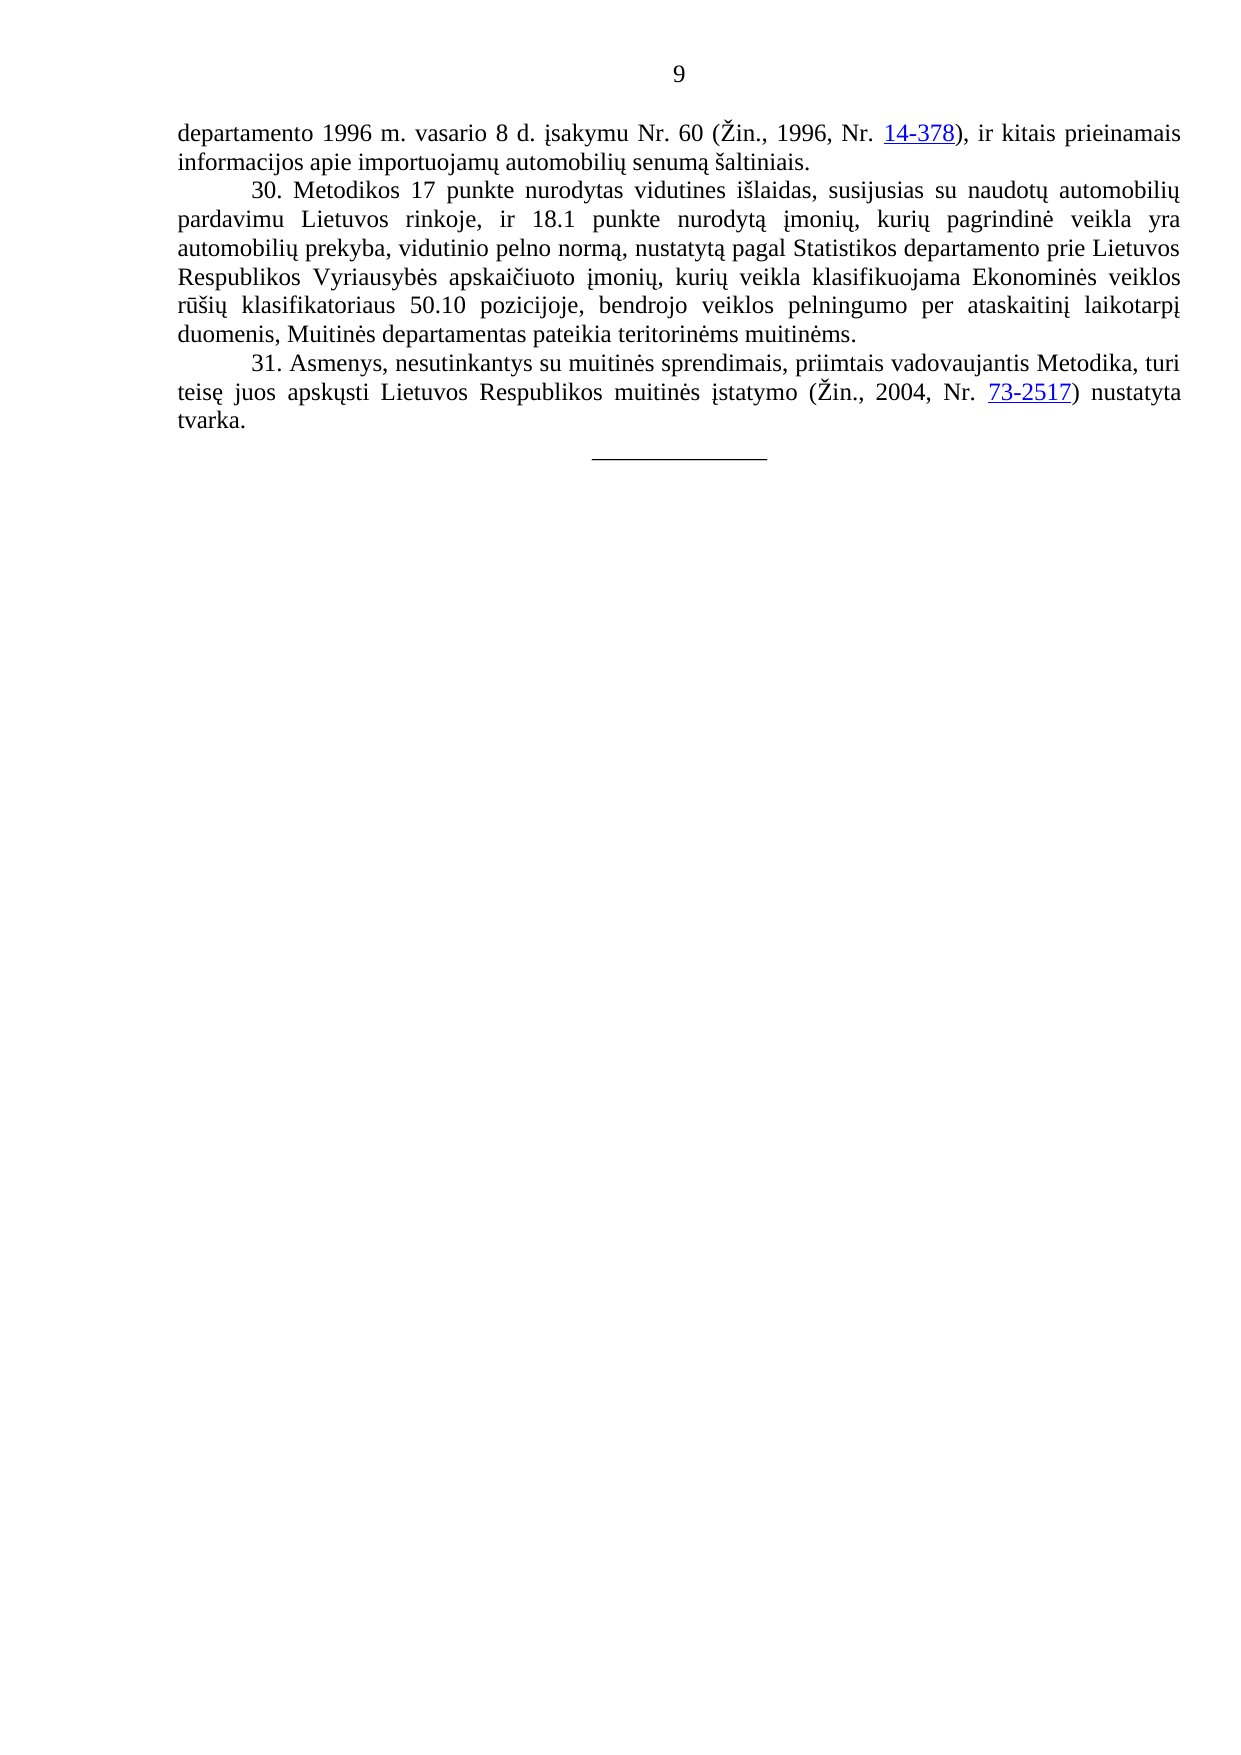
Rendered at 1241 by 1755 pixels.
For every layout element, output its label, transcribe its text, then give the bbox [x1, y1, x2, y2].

text 30. Metodikos 17 punkte nurodytas vidutines išlaidas, susijusias su naudotų automobilių pardavimu Lietuvos rinkoje, ir 18.1 punkte nurodytą įmonių, kurių pagrindinė veikla yra automobilių prekyba, vidutinio pelno normą, nustatytą pagal Statistikos departamento prie Lietuvos Respublikos Vyriausybės apskaičiuoto įmonių, kurių veikla klasifikuojama Ekonominės veiklos rūšių klasifikatoriaus 50.10 pozicijoje, bendrojo veiklos pelningumo per ataskaitinį laikotarpį duomenis, Muitinės departamentas pateikia teritorinėms muitinėms. [177, 176, 1181, 348]
text departamento 1996 m. vasario 8 d. įsakymu Nr. 60 (Žin., 1996, Nr. 14-378), ir kitais prieinamais informacijos apie importuojamų automobilių senumą šaltiniais. [177, 118, 1181, 176]
text 31. Asmenys, nesutinkantys su muitinės sprendimais, priimtais vadovaujantis Metodika, turi teisę juos apskųsti Lietuvos Respublikos muitinės įstatymo (Žin., 2004, Nr. 73-2517) nustatyta tvarka. [177, 348, 1181, 434]
text ______________ [177, 434, 1181, 463]
